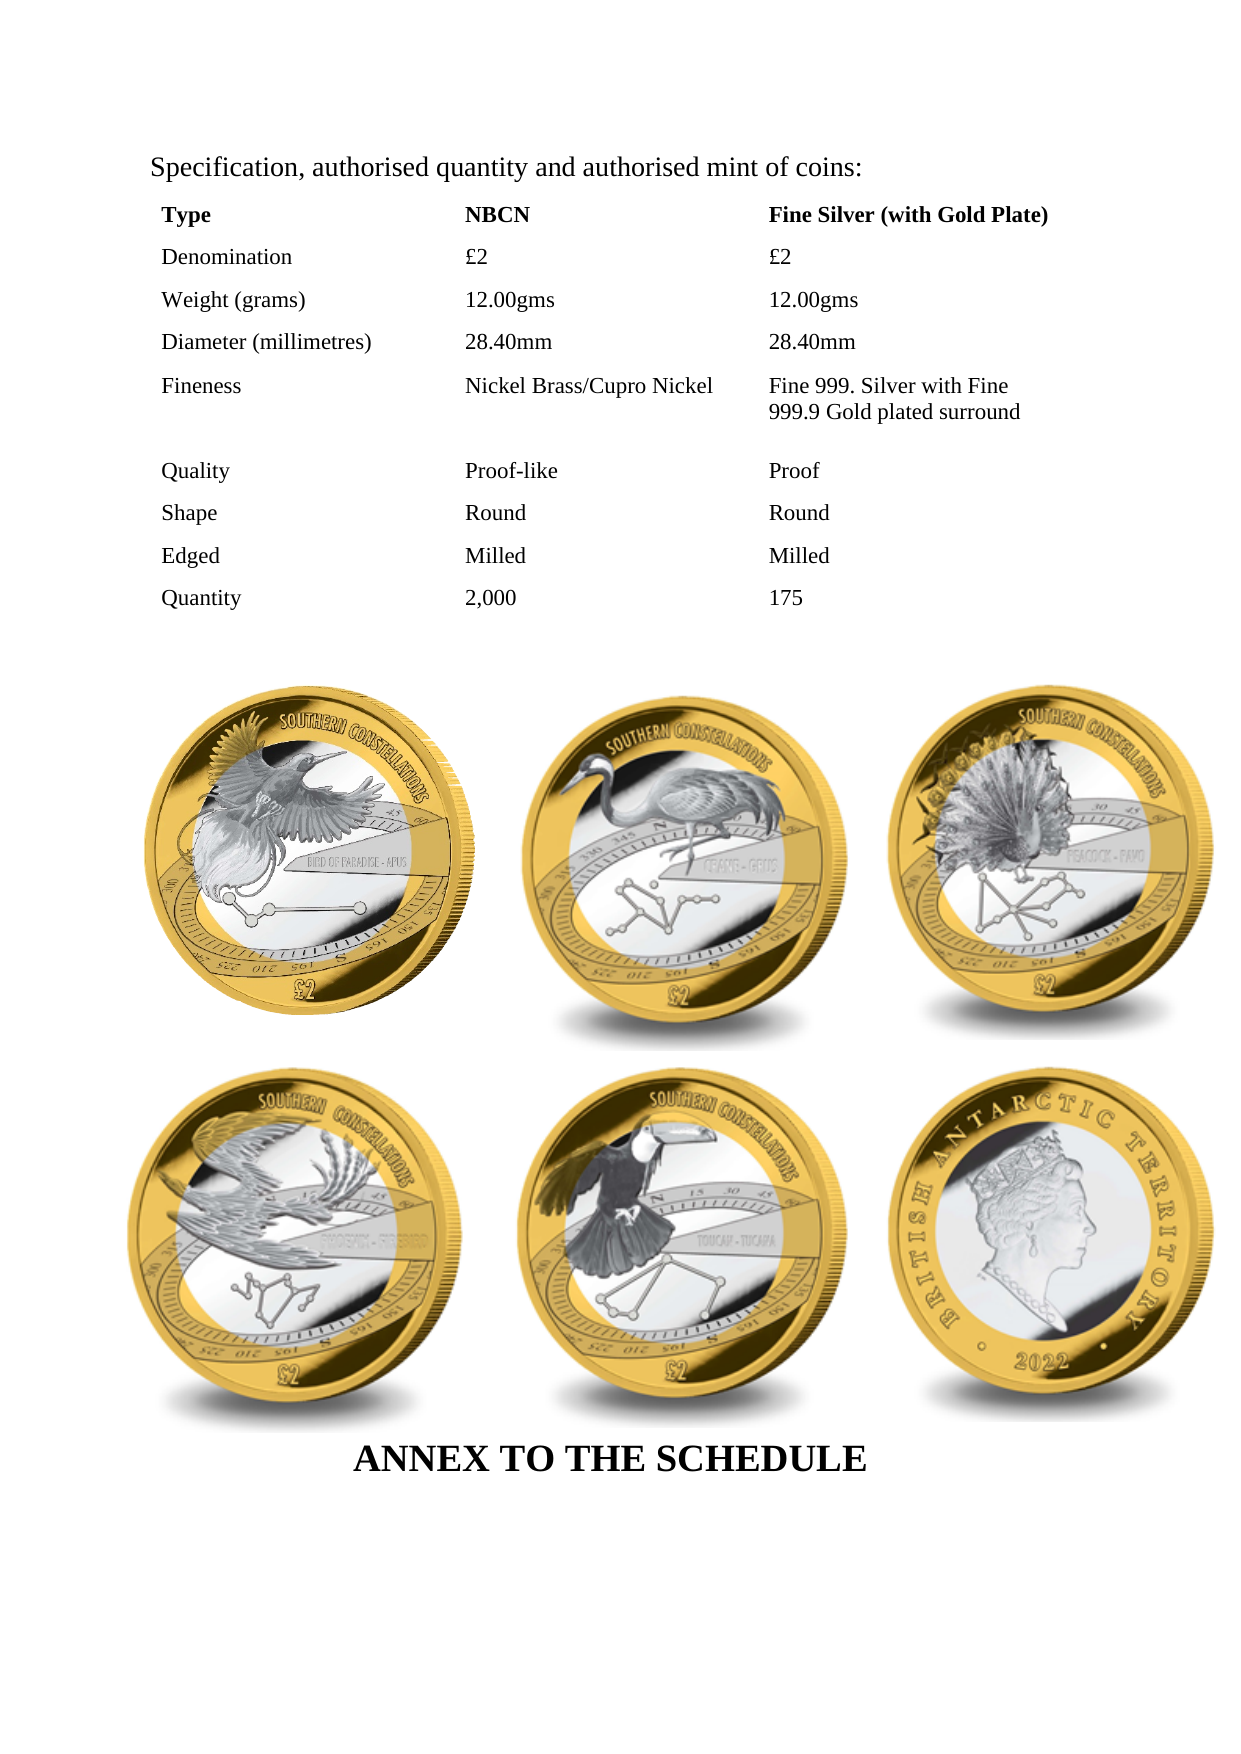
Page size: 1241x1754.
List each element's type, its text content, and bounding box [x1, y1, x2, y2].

table_cell Proof-like [454, 457, 757, 499]
table_header NBCN [454, 201, 757, 243]
table_cell Quality [150, 457, 454, 499]
table_cell 2,000 [454, 584, 757, 627]
table_cell Diameter (millimetres) [150, 328, 454, 372]
table_cell Denomination [150, 243, 454, 286]
table_cell 12.00gms [757, 286, 1061, 328]
table_cell Milled [454, 542, 757, 584]
table_cell Round [757, 499, 1061, 542]
table_cell Milled [757, 542, 1061, 584]
table_cell £2 [757, 243, 1061, 286]
table_header Fine Silver (with Gold Plate) [757, 201, 1061, 243]
table_cell Fine 999. Silver with Fine 999.9 Gold plated surround [757, 372, 1061, 457]
text Specification, authorised quantity and authorised mint of coins: [150, 150, 1090, 182]
table_cell Edged [150, 542, 454, 584]
table_cell 175 [757, 584, 1061, 627]
table_cell Nickel Brass/Cupro Nickel [454, 372, 757, 457]
table_header Type [150, 201, 454, 243]
table_cell 28.40mm [454, 328, 757, 372]
text ANNEX TO THE SCHEDULE [150, 814, 1090, 1479]
table_cell 28.40mm [757, 328, 1061, 372]
table_cell Shape [150, 499, 454, 542]
table_cell Fineness [150, 372, 454, 457]
table_cell Weight (grams) [150, 286, 454, 328]
table_cell Quantity [150, 584, 454, 627]
table_cell Round [454, 499, 757, 542]
table_cell £2 [454, 243, 757, 286]
table_cell 12.00gms [454, 286, 757, 328]
table_cell Proof [757, 457, 1061, 499]
